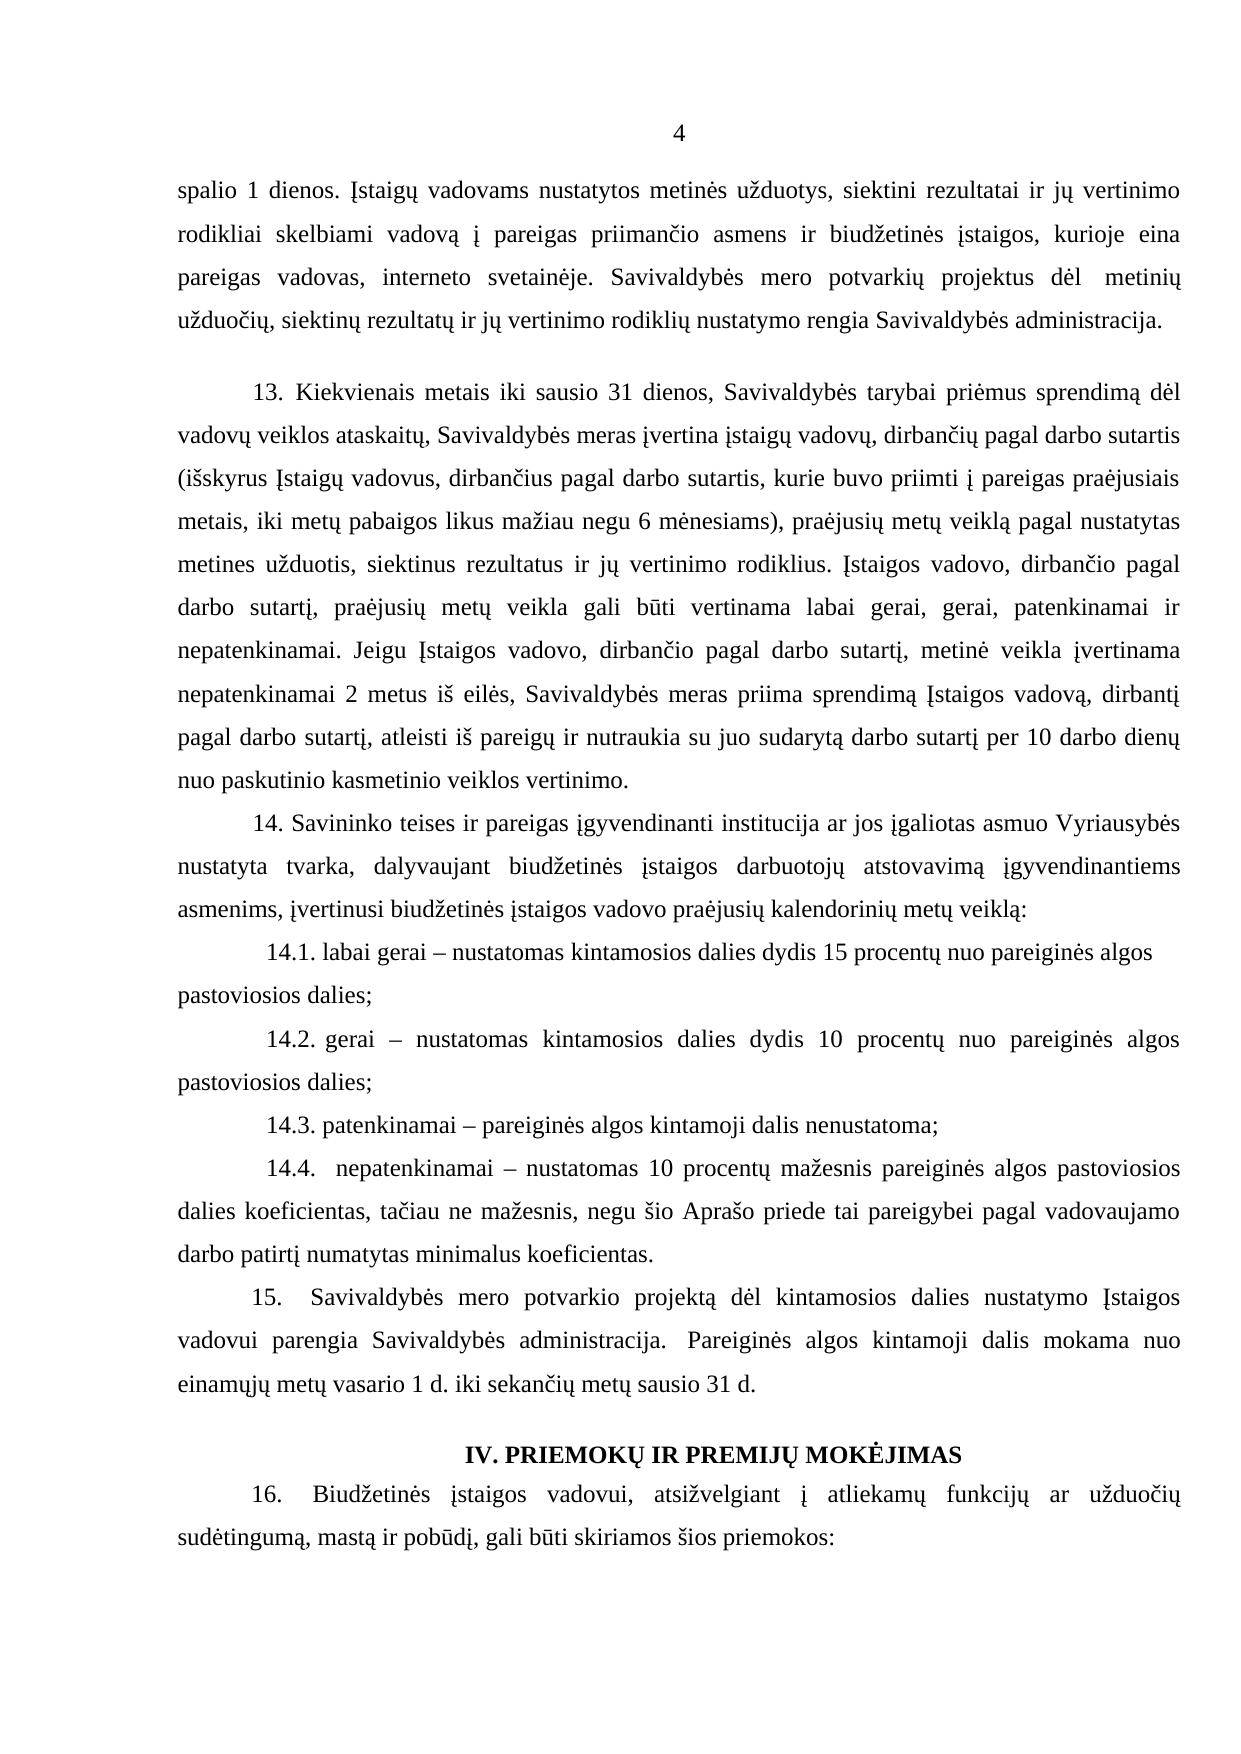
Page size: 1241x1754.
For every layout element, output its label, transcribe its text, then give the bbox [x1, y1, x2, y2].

text 13. Kiekvienais metais iki sausio 31 dienos, Savivaldybės tarybai priėmus sprendimą dėl vadovų veiklos ataskaitų, Savivaldybės meras įvertina įstaigų vadovų, dirbančių pagal darbo sutartis (išskyrus Įstaigų vadovus, dirbančius pagal darbo sutartis, kurie buvo priimti į pareigas praėjusiais metais, iki metų pabaigos likus mažiau negu 6 mėnesiams), praėjusių metų veiklą pagal nustatytas metines užduotis, siektinus rezultatus ir jų vertinimo rodiklius. Įstaigos vadovo, dirbančio pagal darbo sutartį, praėjusių metų veikla gali būti vertinama labai gerai, gerai, patenkinamai ir nepatenkinamai. Jeigu Įstaigos vadovo, dirbančio pagal darbo sutartį, metinė veikla įvertinama nepatenkinamai 2 metus iš eilės, Savivaldybės meras priima sprendimą Įstaigos vadovą, dirbantį pagal darbo sutartį, atleisti iš pareigų ir nutraukia su juo sudarytą darbo sutartį per 10 darbo dienų nuo paskutinio kasmetinio veiklos vertinimo. [177, 377, 1181, 794]
text 14.3. patenkinamai – pareiginės algos kintamoji dalis nenustatoma; [177, 1110, 1181, 1139]
text spalio 1 dienos. Įstaigų vadovams nustatytos metinės užduotys, siektini rezultatai ir jų vertinimo rodikliai skelbiami vadovą į pareigas priimančio asmens ir biudžetinės įstaigos, kurioje eina pareigas vadovas, interneto svetainėje. Savivaldybės mero potvarkių projektus dėl metinių užduočių, siektinų rezultatų ir jų vertinimo rodiklių nustatymo rengia Savivaldybės administracija. [177, 176, 1181, 334]
text 14. Savininko teises ir pareigas įgyvendinanti institucija ar jos įgaliotas asmuo Vyriausybės nustatyta tvarka, dalyvaujant biudžetinės įstaigos darbuotojų atstovavimą įgyvendinantiems asmenims, įvertinusi biudžetinės įstaigos vadovo praėjusių kalendorinių metų veiklą: [177, 808, 1181, 923]
text 15. Savivaldybės mero potvarkio projektą dėl kintamosios dalies nustatymo Įstaigos vadovui parengia Savivaldybės administracija. Pareiginės algos kintamoji dalis mokama nuo einamųjų metų vasario 1 d. iki sekančių metų sausio 31 d. [177, 1282, 1181, 1397]
text 16. Biudžetinės įstaigos vadovui, atsižvelgiant į atliekamų funkcijų ar užduočių sudėtingumą, mastą ir pobūdį, gali būti skiriamos šios priemokos: [177, 1479, 1181, 1551]
text 14.1. labai gerai – nustatomas kintamosios dalies dydis 15 procentų nuo pareiginės algos pastoviosios dalies; [177, 937, 1181, 1009]
text 14.4. nepatenkinamai – nustatomas 10 procentų mažesnis pareiginės algos pastoviosios dalies koeficientas, tačiau ne mažesnis, negu šio Aprašo priede tai pareigybei pagal vadovaujamo darbo patirtį numatytas minimalus koeficientas. [177, 1153, 1181, 1268]
text 14.2. gerai – nustatomas kintamosios dalies dydis 10 procentų nuo pareiginės algos pastoviosios dalies; [177, 1024, 1181, 1096]
text IV. PRIEMOKŲ IR PREMIJŲ MOKĖJIMAS [177, 1441, 1181, 1469]
